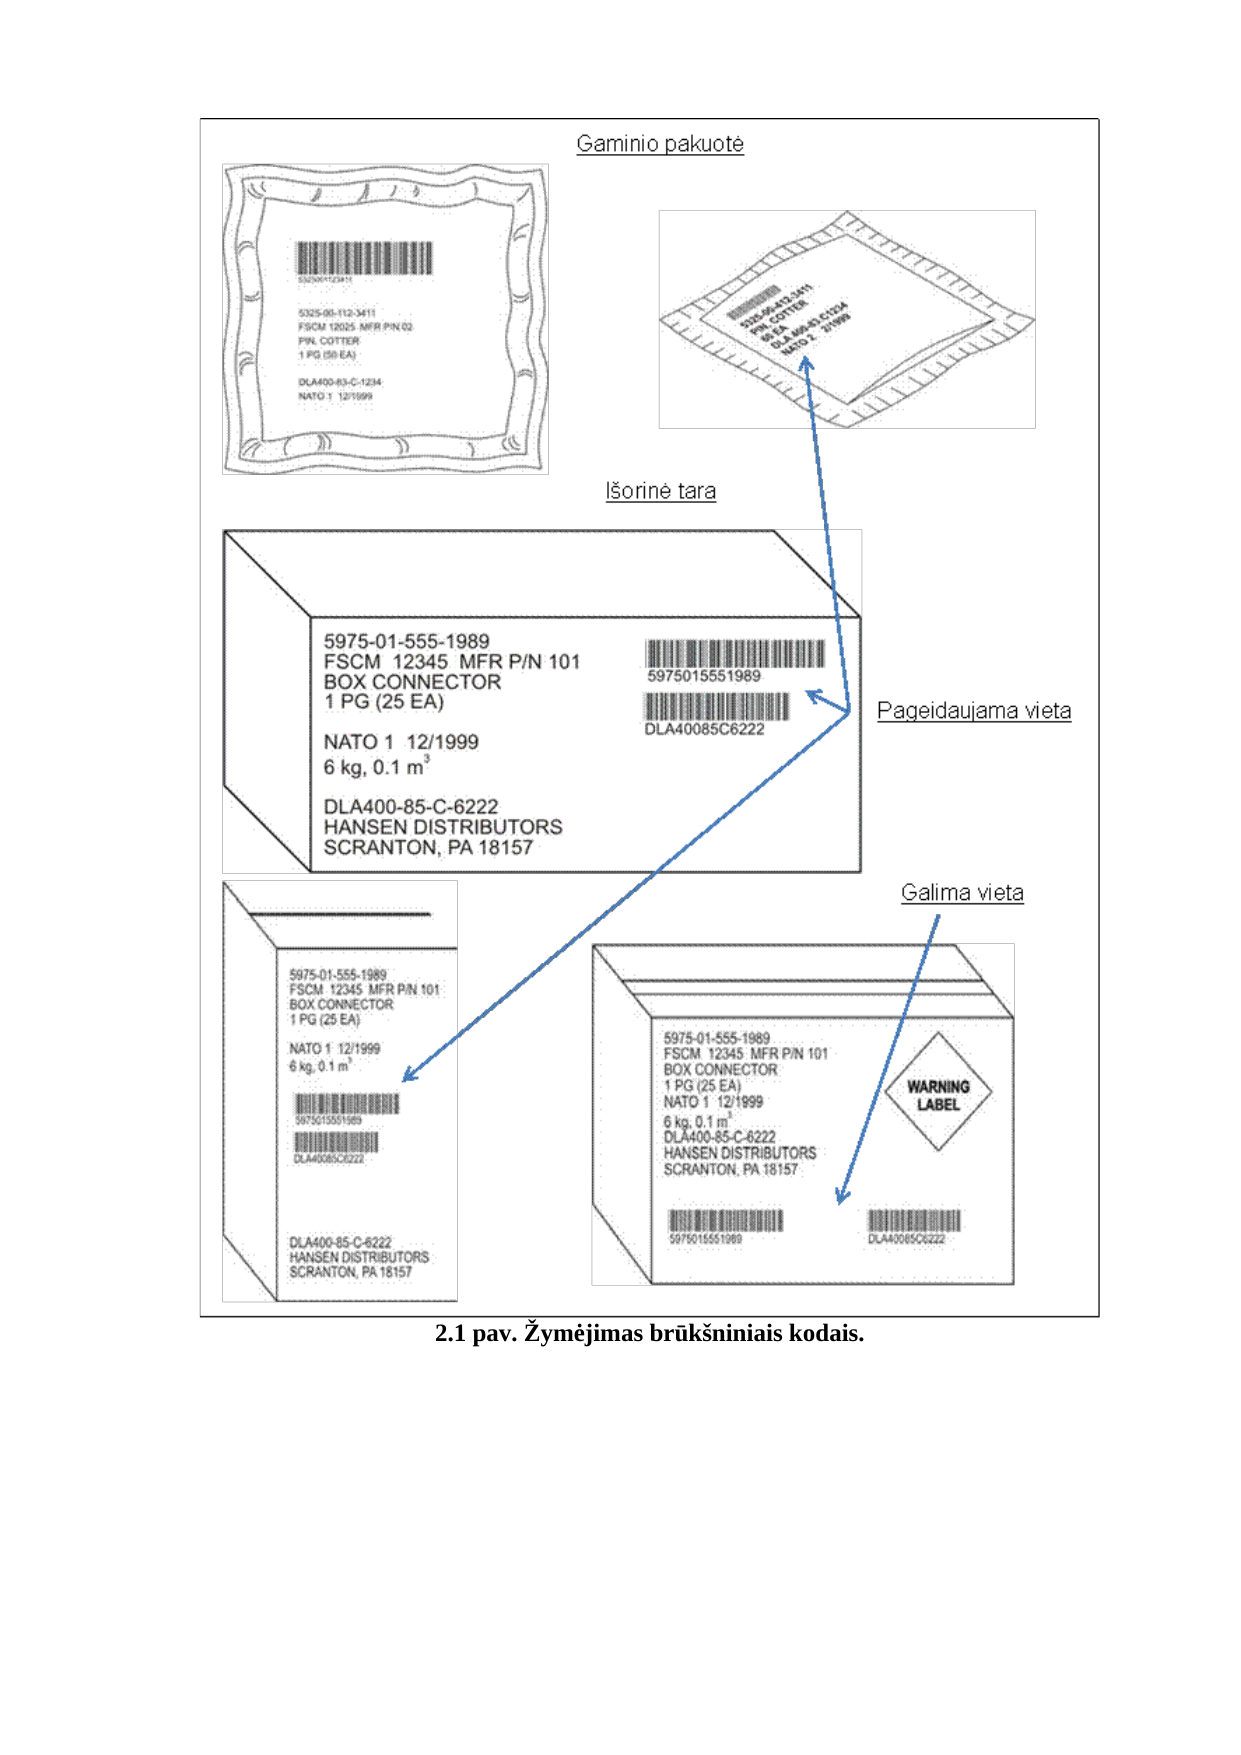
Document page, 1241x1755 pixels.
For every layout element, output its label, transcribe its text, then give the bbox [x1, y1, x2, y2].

text 2.1 pav. Žymėjimas brūkšniniais kodais. [177, 1318, 1122, 1347]
